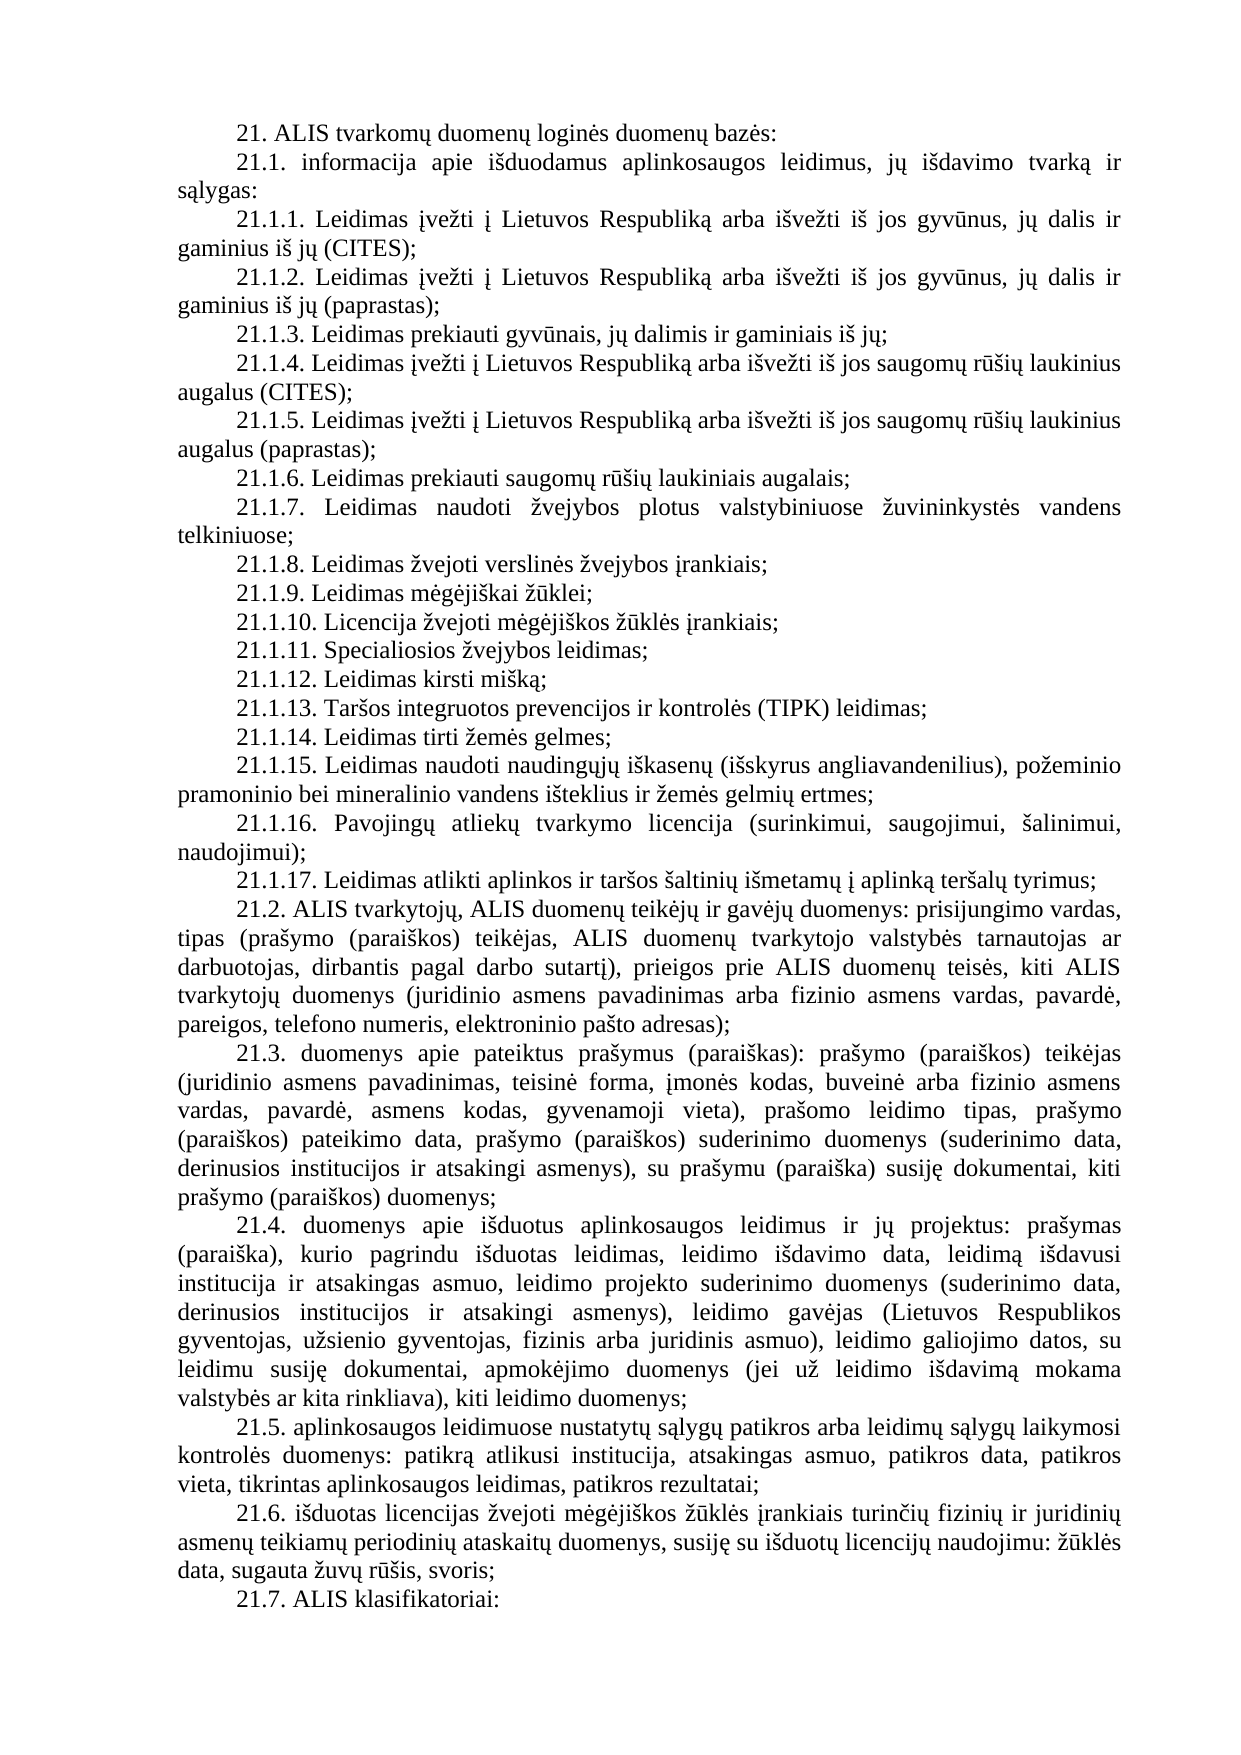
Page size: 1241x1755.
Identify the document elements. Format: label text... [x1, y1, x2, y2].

text 21.1.12. Leidimas kirsti mišką; [177, 664, 1122, 693]
text 21.1.1. Leidimas įvežti į Lietuvos Respubliką arba išvežti iš jos gyvūnus, jų dalis ir gaminius iš jų (CITES); [177, 204, 1122, 262]
text 21.1.7. Leidimas naudoti žvejybos plotus valstybiniuose žuvininkystės vandens telkiniuose; [177, 492, 1122, 549]
text 21.1.2. Leidimas įvežti į Lietuvos Respubliką arba išvežti iš jos gyvūnus, jų dalis ir gaminius iš jų (paprastas); [177, 262, 1122, 319]
text 21.7. ALIS klasifikatoriai: [177, 1584, 1122, 1613]
text 21.3. duomenys apie pateiktus prašymus (paraiškas): prašymo (paraiškos) teikėjas (juridinio asmens pavadinimas, teisinė forma, įmonės kodas, buveinė arba fizinio asmens vardas, pavardė, asmens kodas, gyvenamoji vieta), prašomo leidimo tipas, prašymo (paraiškos) pateikimo data, prašymo (paraiškos) suderinimo duomenys (suderinimo data, derinusios institucijos ir atsakingi asmenys), su prašymu (paraiška) susiję dokumentai, kiti prašymo (paraiškos) duomenys; [177, 1038, 1122, 1211]
text 21.1.3. Leidimas prekiauti gyvūnais, jų dalimis ir gaminiais iš jų; [177, 319, 1122, 348]
text 21.1.8. Leidimas žvejoti verslinės žvejybos įrankiais; [177, 549, 1122, 578]
text 21.1.17. Leidimas atlikti aplinkos ir taršos šaltinių išmetamų į aplinką teršalų tyrimus; [177, 866, 1122, 894]
text 21.1.9. Leidimas mėgėjiškai žūklei; [177, 578, 1122, 607]
text 21.6. išduotas licencijas žvejoti mėgėjiškos žūklės įrankiais turinčių fizinių ir juridinių asmenų teikiamų periodinių ataskaitų duomenys, susiję su išduotų licencijų naudojimu: žūklės data, sugauta žuvų rūšis, svoris; [177, 1498, 1122, 1584]
text 21.1.16. Pavojingų atliekų tvarkymo licencija (surinkimui, saugojimui, šalinimui, naudojimui); [177, 808, 1122, 866]
text 21.1.14. Leidimas tirti žemės gelmes; [177, 722, 1122, 751]
text 21.1.13. Taršos integruotos prevencijos ir kontrolės (TIPK) leidimas; [177, 693, 1122, 722]
text 21.1.5. Leidimas įvežti į Lietuvos Respubliką arba išvežti iš jos saugomų rūšių laukinius augalus (paprastas); [177, 406, 1122, 463]
text 21.2. ALIS tvarkytojų, ALIS duomenų teikėjų ir gavėjų duomenys: prisijungimo vardas, tipas (prašymo (paraiškos) teikėjas, ALIS duomenų tvarkytojo valstybės tarnautojas ar darbuotojas, dirbantis pagal darbo sutartį), prieigos prie ALIS duomenų teisės, kiti ALIS tvarkytojų duomenys (juridinio asmens pavadinimas arba fizinio asmens vardas, pavardė, pareigos, telefono numeris, elektroninio pašto adresas); [177, 894, 1122, 1038]
text 21.4. duomenys apie išduotus aplinkosaugos leidimus ir jų projektus: prašymas (paraiška), kurio pagrindu išduotas leidimas, leidimo išdavimo data, leidimą išdavusi institucija ir atsakingas asmuo, leidimo projekto suderinimo duomenys (suderinimo data, derinusios institucijos ir atsakingi asmenys), leidimo gavėjas (Lietuvos Respublikos gyventojas, užsienio gyventojas, fizinis arba juridinis asmuo), leidimo galiojimo datos, su leidimu susiję dokumentai, apmokėjimo duomenys (jei už leidimo išdavimą mokama valstybės ar kita rinkliava), kiti leidimo duomenys; [177, 1211, 1122, 1412]
text 21.1.11. Specialiosios žvejybos leidimas; [177, 636, 1122, 664]
text 21.1. informacija apie išduodamus aplinkosaugos leidimus, jų išdavimo tvarką ir sąlygas: [177, 147, 1122, 204]
text 21.1.10. Licencija žvejoti mėgėjiškos žūklės įrankiais; [177, 607, 1122, 636]
text 21. ALIS tvarkomų duomenų loginės duomenų bazės: [177, 118, 1122, 147]
text 21.1.6. Leidimas prekiauti saugomų rūšių laukiniais augalais; [177, 463, 1122, 492]
text 21.5. aplinkosaugos leidimuose nustatytų sąlygų patikros arba leidimų sąlygų laikymosi kontrolės duomenys: patikrą atlikusi institucija, atsakingas asmuo, patikros data, patikros vieta, tikrintas aplinkosaugos leidimas, patikros rezultatai; [177, 1412, 1122, 1498]
text 21.1.15. Leidimas naudoti naudingųjų iškasenų (išskyrus angliavandenilius), požeminio pramoninio bei mineralinio vandens išteklius ir žemės gelmių ertmes; [177, 751, 1122, 808]
text 21.1.4. Leidimas įvežti į Lietuvos Respubliką arba išvežti iš jos saugomų rūšių laukinius augalus (CITES); [177, 348, 1122, 406]
